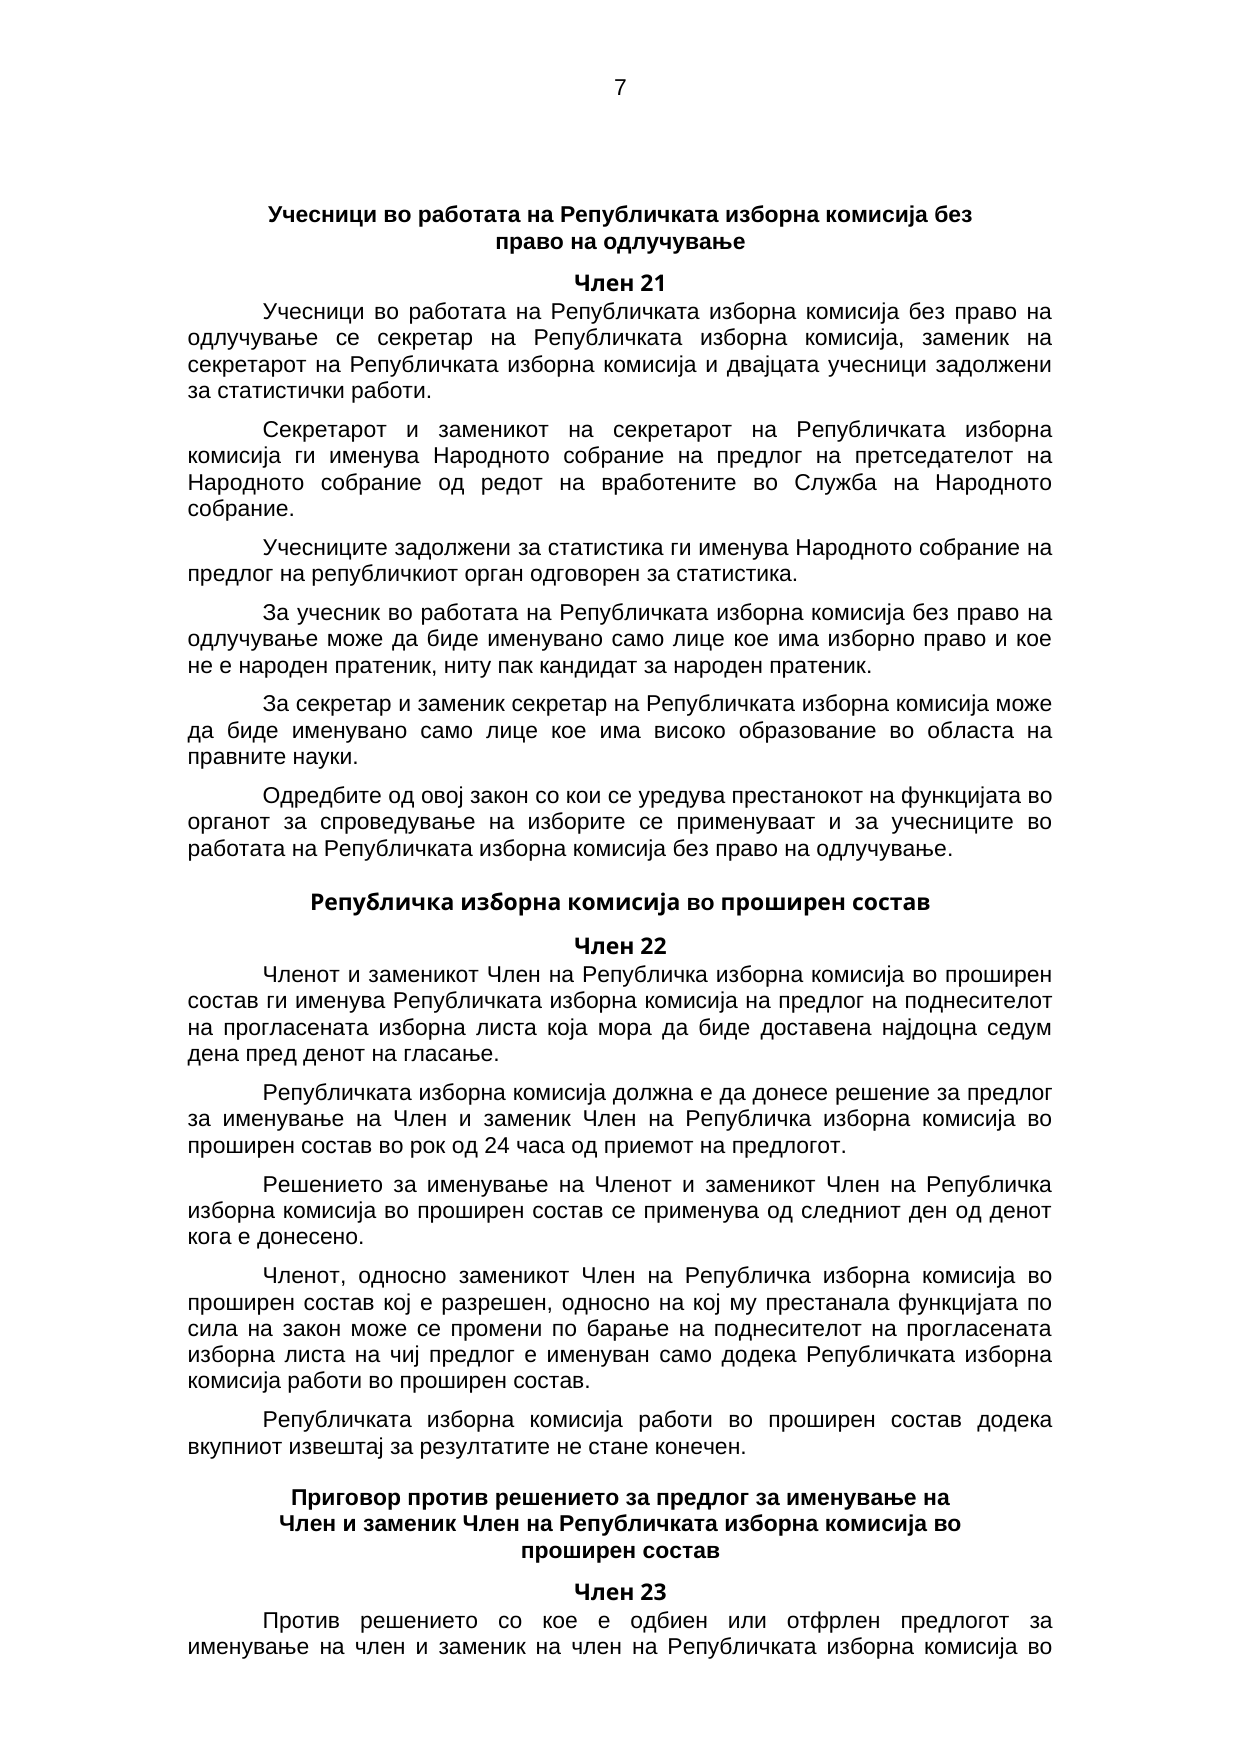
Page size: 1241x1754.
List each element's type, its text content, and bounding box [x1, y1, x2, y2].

text Член 22 [262, 930, 978, 961]
text Членот, односно заменикот Член на Републичка изборна комисија во проширен состав кој е разрешен, односно на кој му престанала функцијата по сила на закон може се промени по барање на поднесителот на прогласената изборна листа на чиј предлог е именуван само додека Републичката изборна комисија работи во проширен состав. [187, 1262, 1053, 1394]
text Решението за именување на Членот и заменикот Член на Републичка изборна комисија во проширен состав се применува од следниот ден од денот кога е донесено. [187, 1171, 1053, 1249]
text Републичката изборна комисија работи во проширен состав додека вкупниот извештај за резултатите не стане конечен. [187, 1406, 1053, 1459]
text За секретар и заменик секретар на Републичката изборна комисија може да биде именувано само лице кое има високо образование во областа на правните науки. [187, 690, 1053, 769]
text Одредбите од овој закон со кои се уредува престанокот на функцијата во органот за спроведување на изборите се применуваат и за учесниците во работата на Републичката изборна комисија без право на одлучување. [187, 782, 1053, 861]
text Член 23 [262, 1576, 978, 1607]
text Републичка изборна комисија во проширен состав [262, 886, 978, 917]
text Член 21 [262, 267, 978, 298]
text Учесници во работата на Републичката изборна комисија без право на одлучување [262, 201, 978, 254]
text Секретарот и заменикот на секретарот на Републичката изборна комисија ги именува Народното собрание на предлог на претседателот на Народното собрание од редот на вработените во Служба на Народното собрание. [187, 416, 1053, 521]
text За учесник во работата на Републичката изборна комисија без право на одлучување може да биде именувано само лице кое има изборно право и кое не е народен пратеник, ниту пак кандидат за народен пратеник. [187, 599, 1053, 678]
text Против решението со кое е одбиен или отфрлен предлогот за именување на член и заменик на член на Републичката изборна комисија во [187, 1607, 1053, 1659]
text Републичката изборна комисија должна е да донесе решение за предлог за именување на Член и заменик Член на Републичка изборна комисија во проширен состав во рок од 24 часа од приемот на предлогот. [187, 1079, 1053, 1158]
text Приговор против решението за предлог за именување на Член и заменик Член на Републичката изборна комисија во проширен состав [262, 1484, 978, 1563]
text Членот и заменикот Член на Републичка изборна комисија во проширен состав ги именува Републичката изборна комисија на предлог на поднесителот на прогласената изборна листа која мора да биде доставена најдоцна седум дена пред денот на гласање. [187, 961, 1053, 1066]
text Учесниците задолжени за статистика ги именува Народното собрание на предлог на републичкиот орган одговорен за статистика. [187, 534, 1053, 586]
text Учесници во работата на Републичката изборна комисија без право на одлучување се секретар на Републичката изборна комисија, заменик на секретарот на Републичката изборна комисија и двајцата учесници задолжени за статистички работи. [187, 298, 1053, 403]
